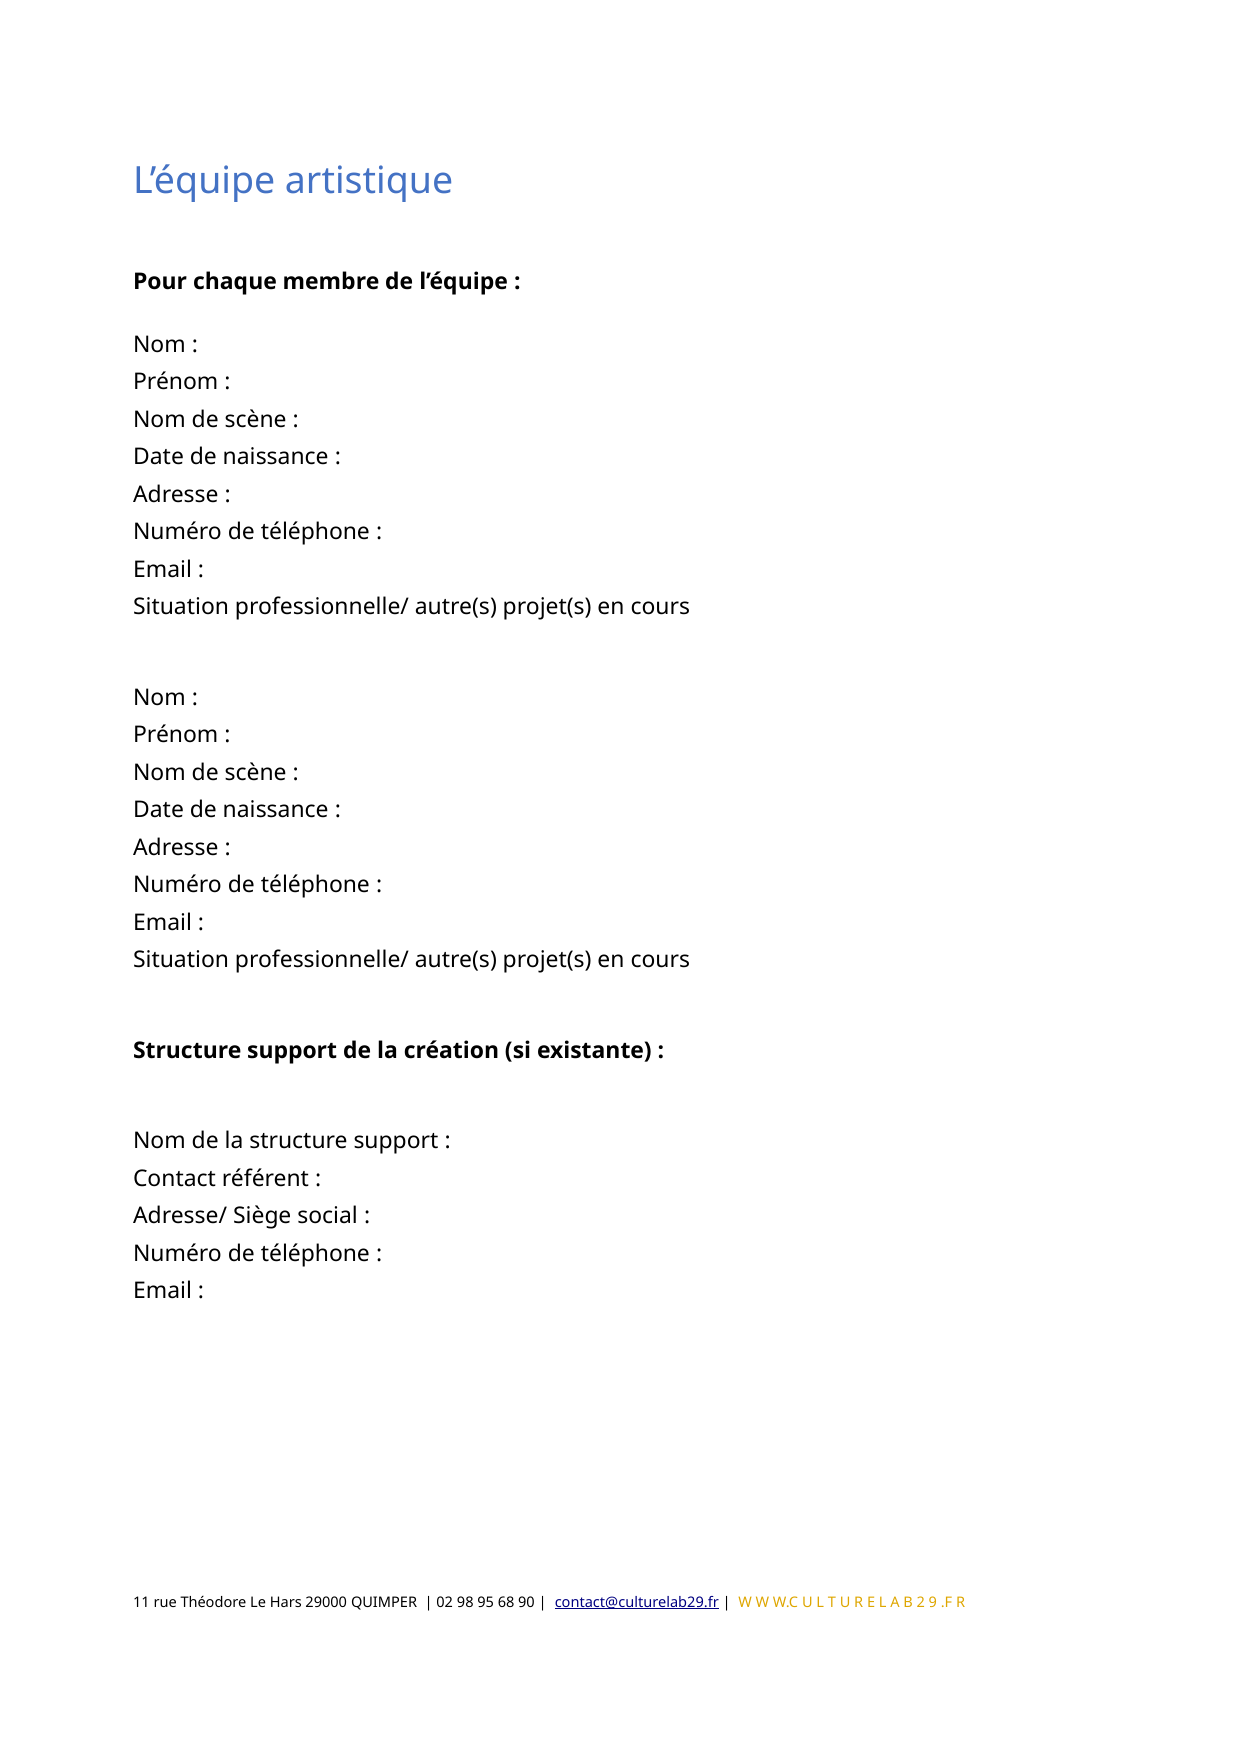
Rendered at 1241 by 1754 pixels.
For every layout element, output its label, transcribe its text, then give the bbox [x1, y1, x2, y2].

text Email : [133, 546, 1107, 584]
text Numéro de téléphone : [133, 1231, 1107, 1268]
text Email : [133, 1268, 1107, 1306]
text Contact référent : [133, 1156, 1107, 1193]
text Email : [133, 899, 1107, 937]
text Numéro de téléphone : [133, 509, 1107, 546]
text Date de naissance : [133, 434, 1107, 471]
text Numéro de téléphone : [133, 862, 1107, 899]
text Date de naissance : [133, 787, 1107, 824]
text Prénom : [133, 712, 1107, 749]
text Nom de scène : [133, 396, 1107, 434]
text Structure support de la création (si existante) : [133, 1027, 1107, 1065]
text Adresse : [133, 824, 1107, 862]
text Nom de la structure support : [133, 1118, 1107, 1156]
text Adresse/ Siège social : [133, 1193, 1107, 1231]
text Nom de scène : [133, 749, 1107, 787]
text Nom : [133, 674, 1107, 712]
text Situation professionnelle/ autre(s) projet(s) en cours [133, 937, 1107, 974]
text Nom : [133, 321, 1107, 359]
text Prénom : [133, 359, 1107, 396]
text Situation professionnelle/ autre(s) projet(s) en cours [133, 584, 1107, 621]
text Pour chaque membre de l’équipe : [133, 265, 1107, 296]
text Adresse : [133, 471, 1107, 509]
subtitle L’équipe artistique [133, 153, 1107, 204]
